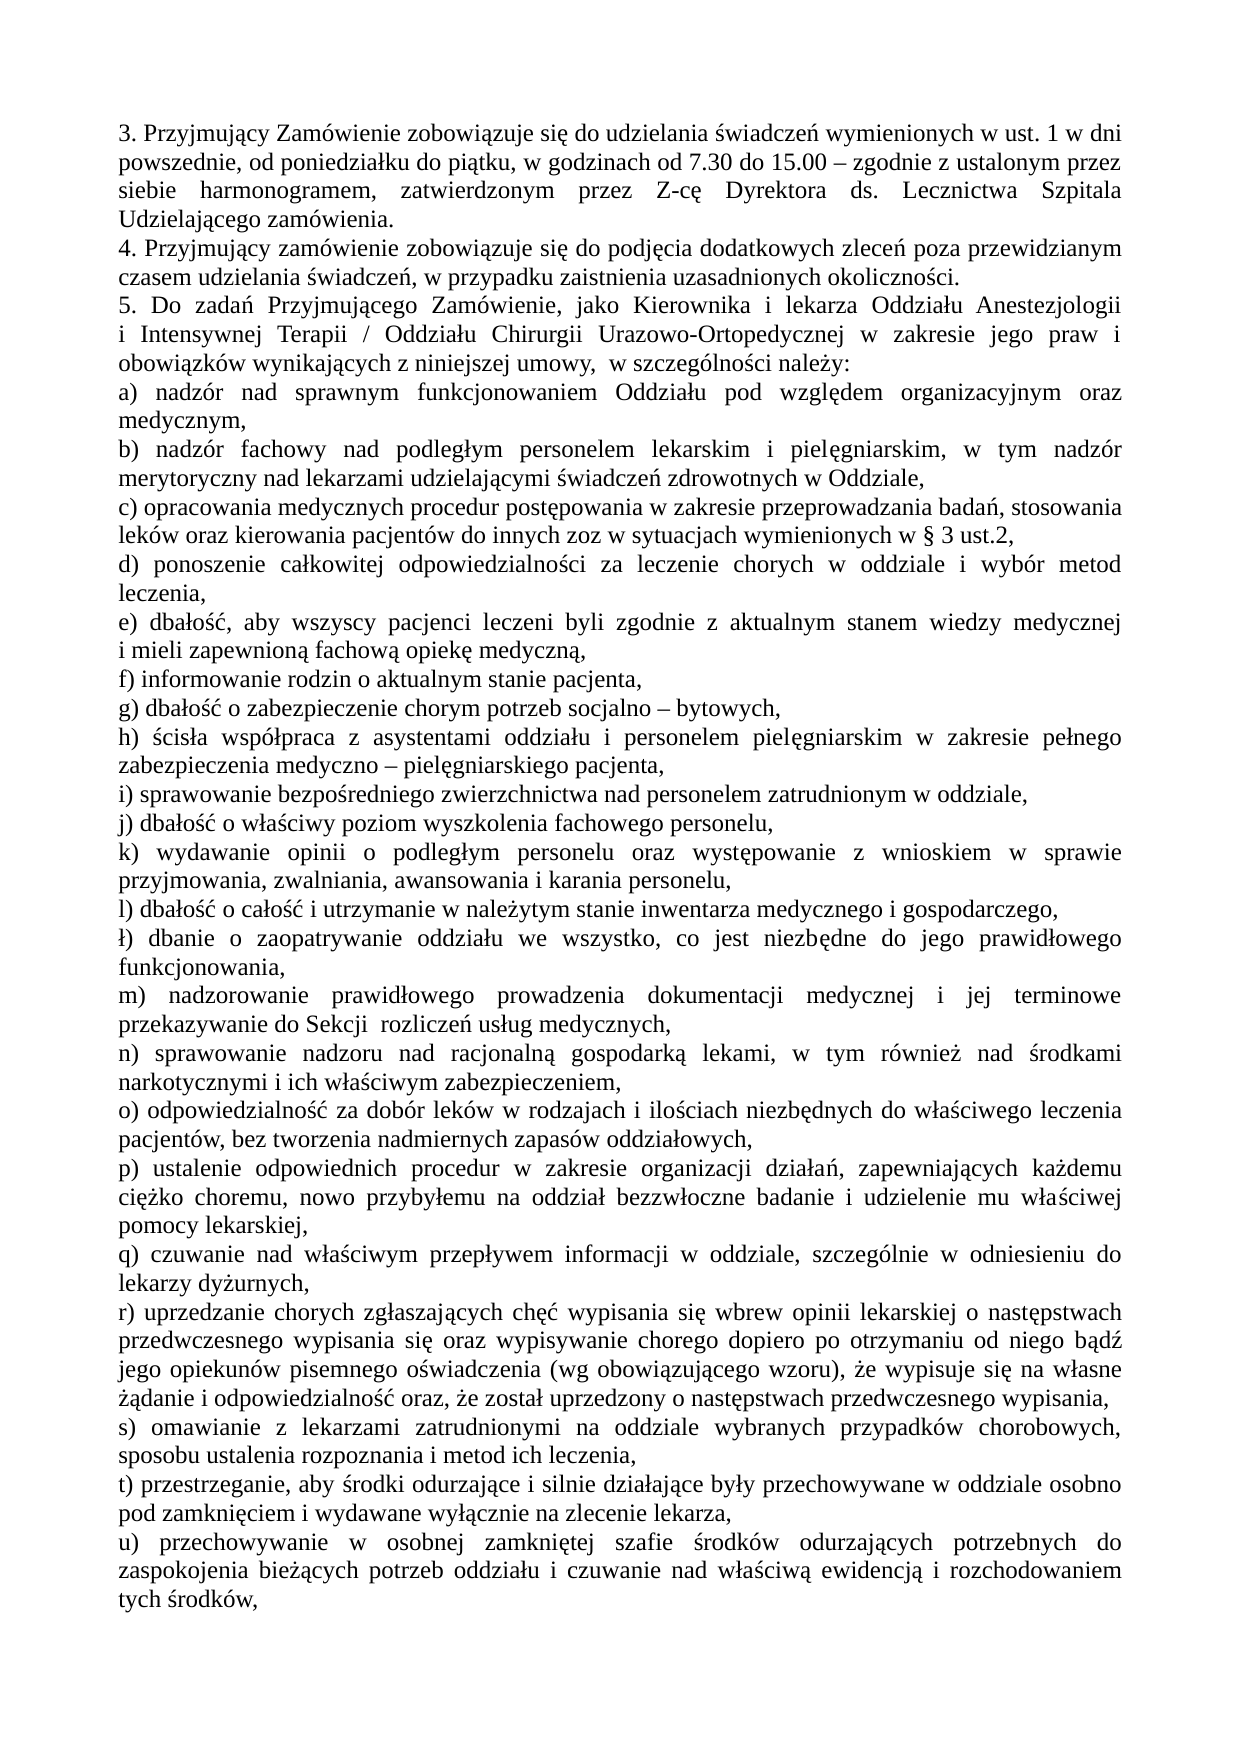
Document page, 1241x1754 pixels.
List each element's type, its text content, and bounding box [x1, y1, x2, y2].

text i) sprawowanie bezpośredniego zwierzchnictwa nad personelem zatrudnionym w oddziale, [118, 779, 1122, 808]
text g) dbałość o zabezpieczenie chorym potrzeb socjalno – bytowych, [118, 693, 1122, 722]
text ł) dbanie o zaopatrywanie oddziału we wszystko, co jest niezbędne do jego prawidłowego funkcjonowania, [118, 923, 1122, 981]
text h) ścisła współpraca z asystentami oddziału i personelem pielęgniarskim w zakresie pełnego zabezpieczenia medyczno – pielęgniarskiego pacjenta, [118, 722, 1122, 779]
text 4. Przyjmujący zamówienie zobowiązuje się do podjęcia dodatkowych zleceń poza przewidzianym czasem udzielania świadczeń, w przypadku zaistnienia uzasadnionych okoliczności. [118, 233, 1122, 291]
text m) nadzorowanie prawidłowego prowadzenia dokumentacji medycznej i jej terminowe przekazywanie do Sekcji rozliczeń usług medycznych, [118, 981, 1122, 1038]
text c) opracowania medycznych procedur postępowania w zakresie przeprowadzania badań, stosowania leków oraz kierowania pacjentów do innych zoz w sytuacjach wymienionych w § 3 ust.2, [118, 492, 1122, 549]
text p) ustalenie odpowiednich procedur w zakresie organizacji działań, zapewniających każdemu ciężko choremu, nowo przybyłemu na oddział bezzwłoczne badanie i udzielenie mu właściwej pomocy lekarskiej, [118, 1153, 1122, 1239]
text n) sprawowanie nadzoru nad racjonalną gospodarką lekami, w tym również nad środkami narkotycznymi i ich właściwym zabezpieczeniem, [118, 1038, 1122, 1096]
text 3. Przyjmujący Zamówienie zobowiązuje się do udzielania świadczeń wymienionych w ust. 1 w dni powszednie, od poniedziałku do piątku, w godzinach od 7.30 do 15.00 – zgodnie z ustalonym przez siebie harmonogramem, zatwierdzonym przez Z-cę Dyrektora ds. Lecznictwa Szpitala Udzielającego zamówienia. [118, 118, 1122, 233]
text o) odpowiedzialność za dobór leków w rodzajach i ilościach niezbędnych do właściwego leczenia pacjentów, bez tworzenia nadmiernych zapasów oddziałowych, [118, 1096, 1122, 1153]
text f) informowanie rodzin o aktualnym stanie pacjenta, [118, 664, 1122, 693]
text k) wydawanie opinii o podległym personelu oraz występowanie z wnioskiem w sprawie przyjmowania, zwalniania, awansowania i karania personelu, [118, 837, 1122, 894]
text q) czuwanie nad właściwym przepływem informacji w oddziale, szczególnie w odniesieniu do lekarzy dyżurnych, [118, 1239, 1122, 1297]
text t) przestrzeganie, aby środki odurzające i silnie działające były przechowywane w oddziale osobno pod zamknięciem i wydawane wyłącznie na zlecenie lekarza, [118, 1469, 1122, 1527]
text 5. Do zadań Przyjmującego Zamówienie, jako Kierownika i lekarza Oddziału Anestezjologii i Intensywnej Terapii / Oddziału Chirurgii Urazowo-Ortopedycznej w zakresie jego praw i obowiązków wynikających z niniejszej umowy, w szczególności należy: [118, 291, 1122, 377]
text b) nadzór fachowy nad podległym personelem lekarskim i pielęgniarskim, w tym nadzór merytoryczny nad lekarzami udzielającymi świadczeń zdrowotnych w Oddziale, [118, 434, 1122, 492]
text l) dbałość o całość i utrzymanie w należytym stanie inwentarza medycznego i gospodarczego, [118, 894, 1122, 923]
text d) ponoszenie całkowitej odpowiedzialności za leczenie chorych w oddziale i wybór metod leczenia, [118, 549, 1122, 607]
text s) omawianie z lekarzami zatrudnionymi na oddziale wybranych przypadków chorobowych, sposobu ustalenia rozpoznania i metod ich leczenia, [118, 1412, 1122, 1469]
text u) przechowywanie w osobnej zamkniętej szafie środków odurzających potrzebnych do zaspokojenia bieżących potrzeb oddziału i czuwanie nad właściwą ewidencją i rozchodowaniem tych środków, [118, 1527, 1122, 1613]
text a) nadzór nad sprawnym funkcjonowaniem Oddziału pod względem organizacyjnym oraz medycznym, [118, 377, 1122, 434]
text e) dbałość, aby wszyscy pacjenci leczeni byli zgodnie z aktualnym stanem wiedzy medycznej i mieli zapewnioną fachową opiekę medyczną, [118, 607, 1122, 664]
text r) uprzedzanie chorych zgłaszających chęć wypisania się wbrew opinii lekarskiej o następstwach przedwczesnego wypisania się oraz wypisywanie chorego dopiero po otrzymaniu od niego bądź jego opiekunów pisemnego oświadczenia (wg obowiązującego wzoru), że wypisuje się na własne żądanie i odpowiedzialność oraz, że został uprzedzony o następstwach przedwczesnego wypisania, [118, 1297, 1122, 1412]
text j) dbałość o właściwy poziom wyszkolenia fachowego personelu, [118, 808, 1122, 837]
